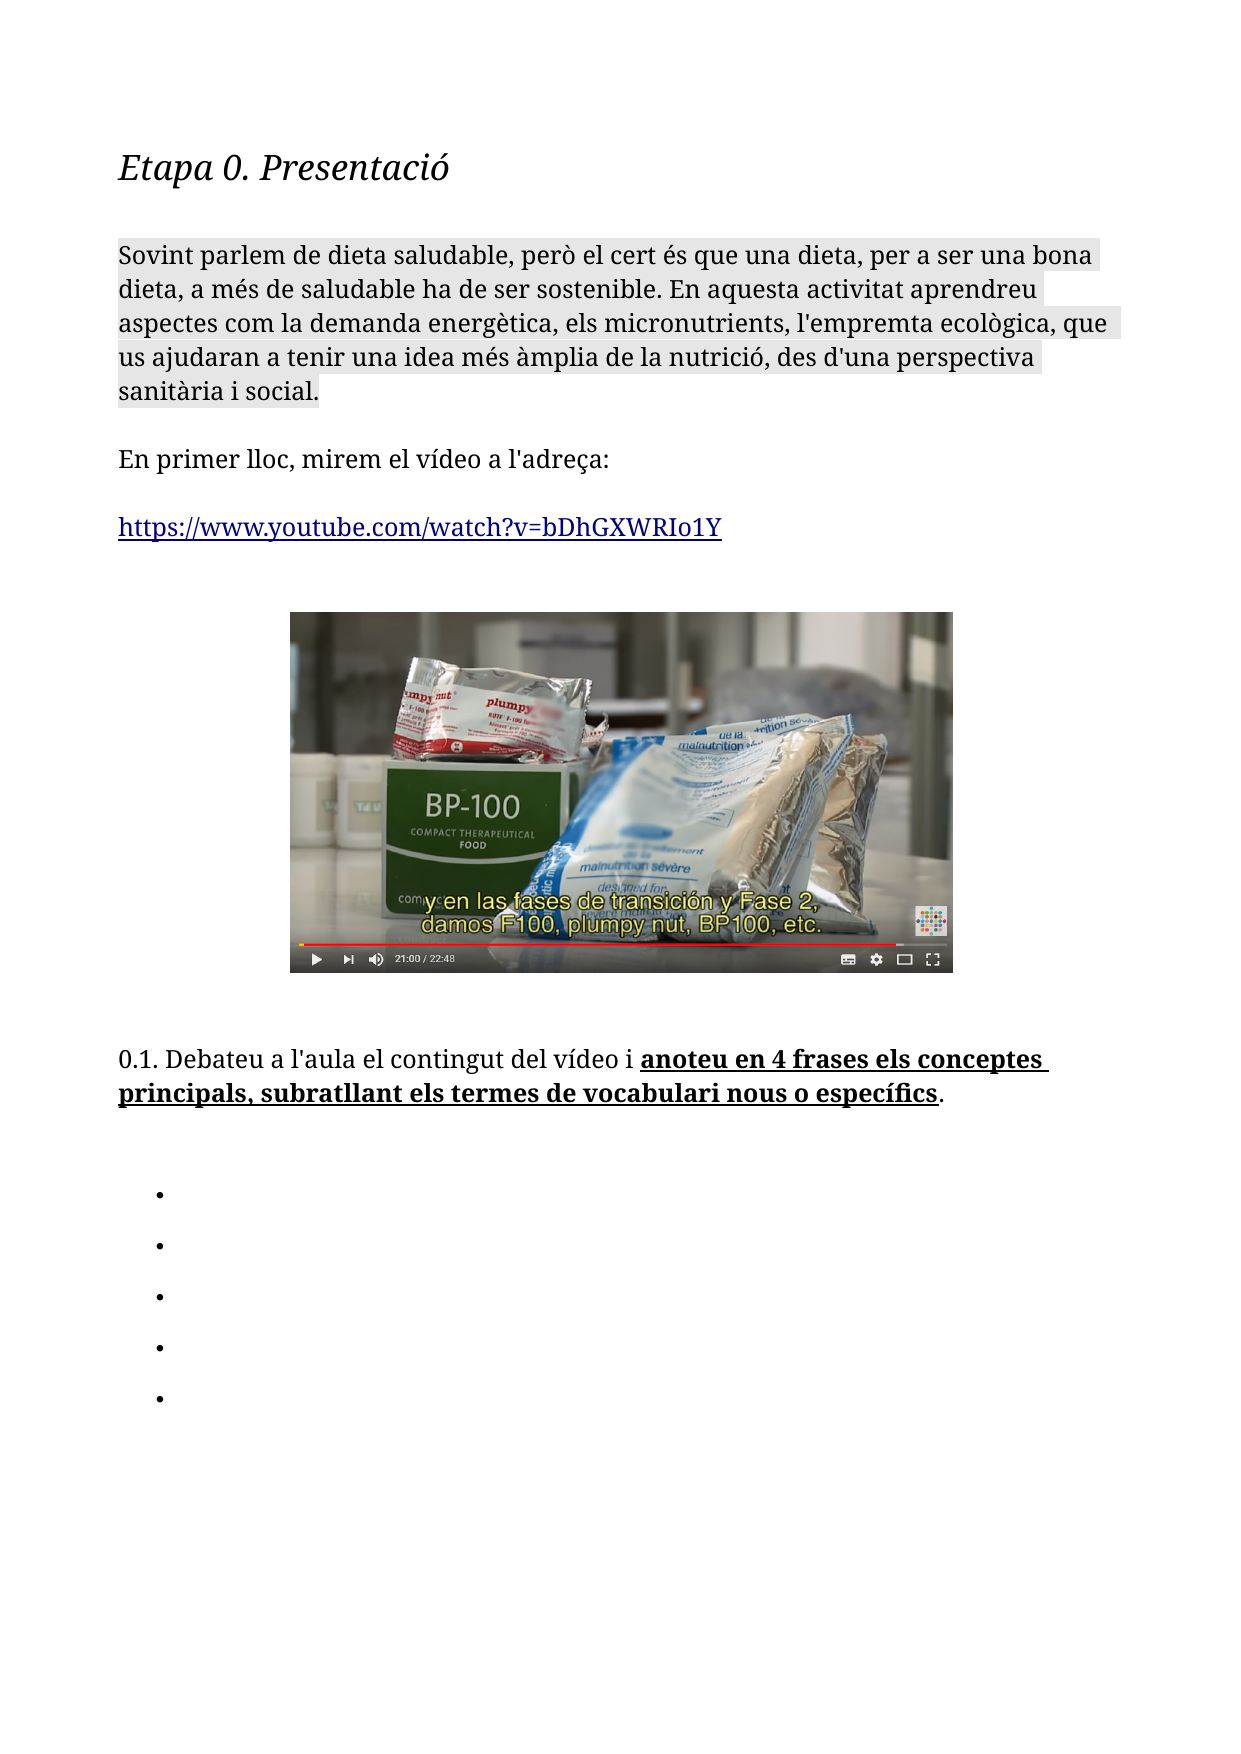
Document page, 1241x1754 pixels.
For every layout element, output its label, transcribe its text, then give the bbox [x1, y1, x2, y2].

subtitle Etapa 0. Presentació [118, 143, 1122, 191]
text Sovint parlem de dieta saludable, però el cert és que una dieta, per a ser una bona dieta, a més de saludable ha de ser sostenible. En aquesta activitat aprendreu aspectes com la demanda energètica, els micronutrients, l'empremta ecològica, que us ajudaran a tenir una idea més àmplia de la nutrició, des d'una perspectiva sanitària i social. [118, 237, 1122, 408]
text En primer lloc, mirem el vídeo a l'adreça: [118, 442, 1122, 476]
text 0.1. Debateu a l'aula el contingut del vídeo i anoteu en 4 frases els conceptes principals, subratllant els termes de vocabulari nous o específics. [118, 1041, 1122, 1109]
picture [287, 612, 953, 974]
text https://www.youtube.com/watch?v=bDhGXWRIo1Y [118, 510, 1122, 544]
